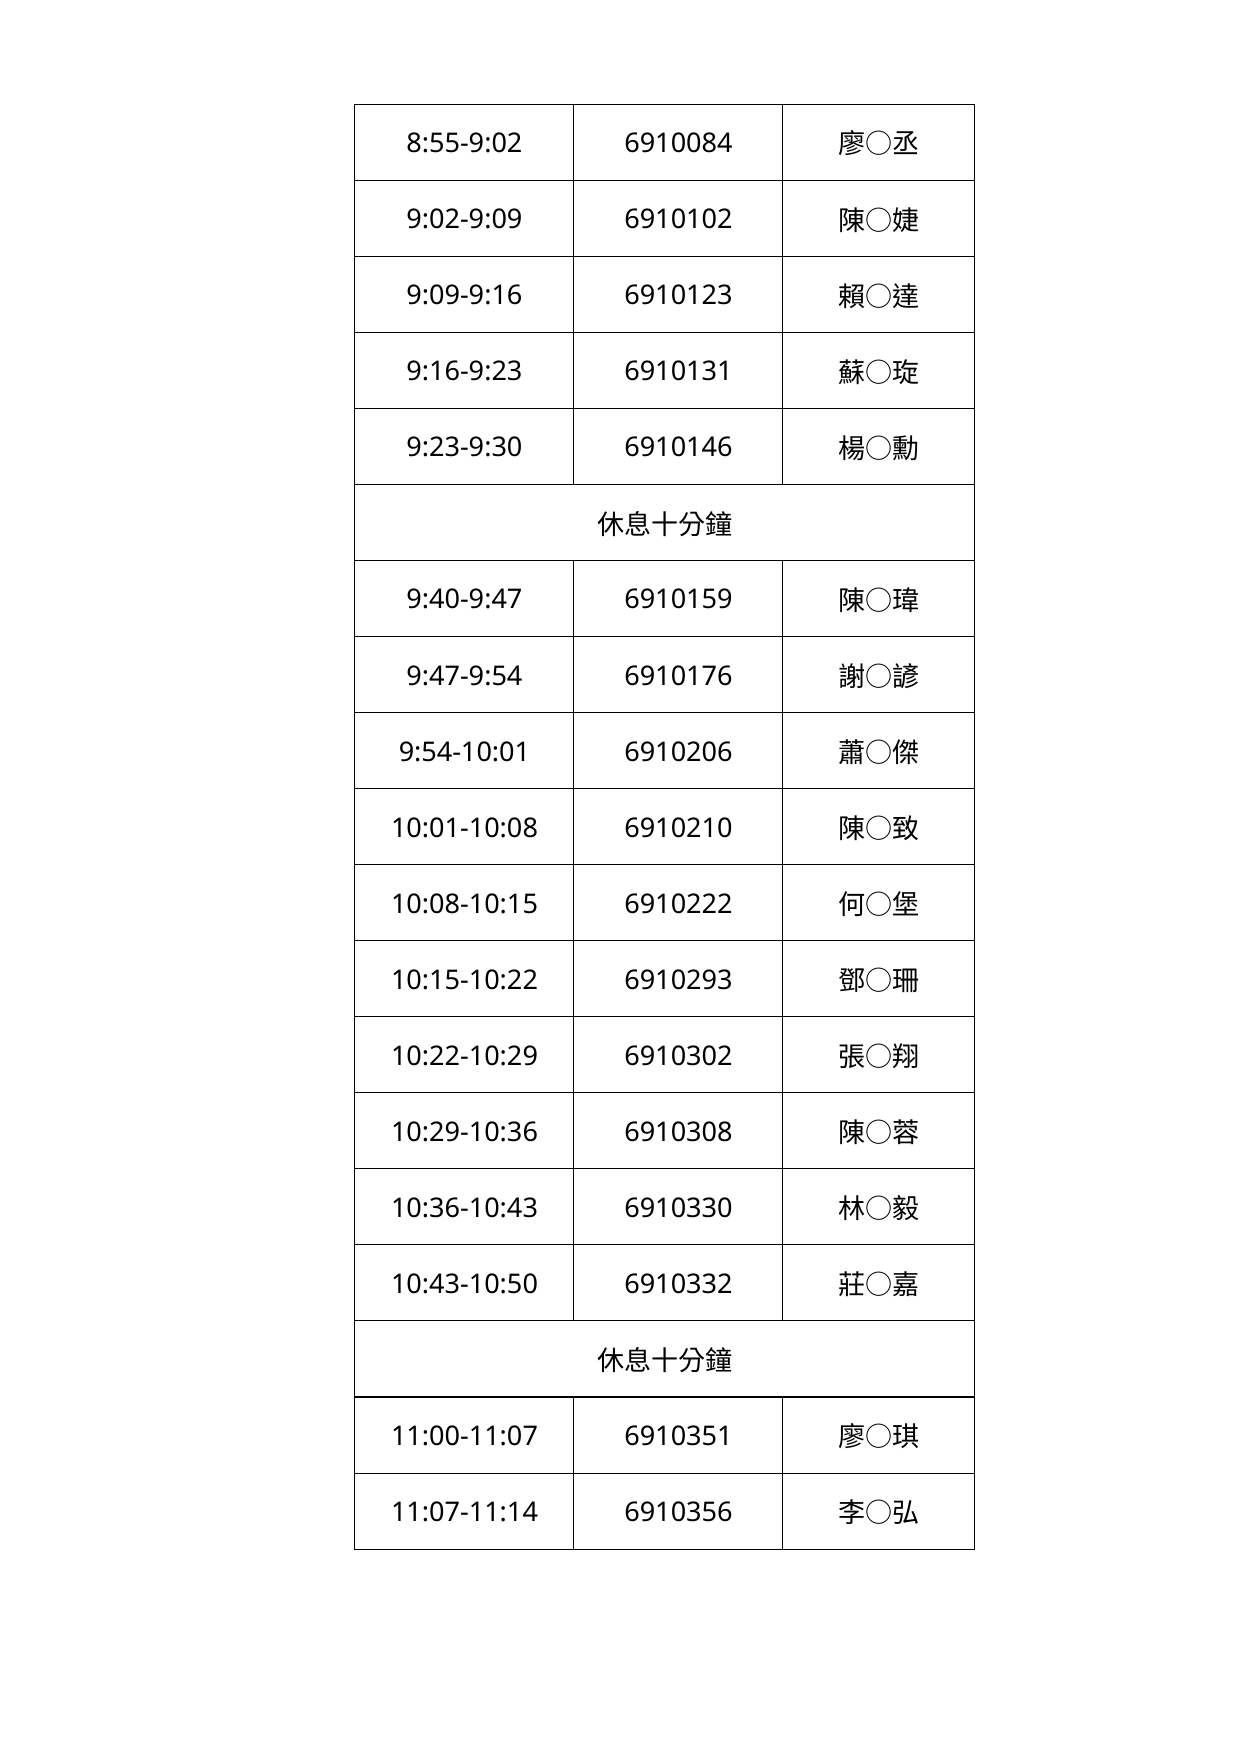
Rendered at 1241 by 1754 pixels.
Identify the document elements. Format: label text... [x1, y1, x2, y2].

table_cell 10:08-10:15 [355, 865, 573, 940]
table_cell 6910102 [574, 181, 782, 256]
table_cell 張○翔 [783, 1017, 974, 1092]
table_cell 9:40-9:47 [355, 561, 573, 636]
table_cell 10:29-10:36 [355, 1093, 573, 1168]
table_cell 6910176 [574, 637, 782, 712]
table_cell 6910308 [574, 1093, 782, 1168]
table_cell 9:09-9:16 [355, 257, 573, 332]
table_cell 休息十分鐘 [355, 1321, 974, 1396]
table_cell 10:43-10:50 [355, 1245, 573, 1320]
table_cell 陳○蓉 [783, 1093, 974, 1168]
table_cell 陳○致 [783, 789, 974, 864]
table_cell 廖○琪 [783, 1398, 974, 1472]
table_cell 6910302 [574, 1017, 782, 1092]
table_cell 9:16-9:23 [355, 333, 573, 408]
table_cell 6910206 [574, 713, 782, 788]
table_cell 6910356 [574, 1474, 782, 1548]
table_cell 6910210 [574, 789, 782, 864]
table_cell 廖○丞 [783, 105, 974, 180]
table_cell 6910131 [574, 333, 782, 408]
table_cell 10:36-10:43 [355, 1169, 573, 1244]
table_cell 11:07-11:14 [355, 1474, 573, 1548]
table_cell 9:23-9:30 [355, 409, 573, 484]
table_cell 10:15-10:22 [355, 941, 573, 1016]
table_cell 6910222 [574, 865, 782, 940]
table_cell 莊○嘉 [783, 1245, 974, 1320]
table_cell 6910330 [574, 1169, 782, 1244]
table_cell 11:00-11:07 [355, 1398, 573, 1472]
table_cell 陳○瑋 [783, 561, 974, 636]
table_cell 6910293 [574, 941, 782, 1016]
table_cell 蘇○琁 [783, 333, 974, 408]
table_cell 楊○勳 [783, 409, 974, 484]
table_cell 9:47-9:54 [355, 637, 573, 712]
table_cell 鄧○珊 [783, 941, 974, 1016]
table_cell 李○弘 [783, 1474, 974, 1548]
table_cell 謝○諺 [783, 637, 974, 712]
table_cell 蕭○傑 [783, 713, 974, 788]
table_cell 賴○達 [783, 257, 974, 332]
table_cell 林○毅 [783, 1169, 974, 1244]
table_cell 9:02-9:09 [355, 181, 573, 256]
table_cell 6910084 [574, 105, 782, 180]
table_cell 何○堡 [783, 865, 974, 940]
table_cell 10:22-10:29 [355, 1017, 573, 1092]
table_cell 6910123 [574, 257, 782, 332]
table_cell 6910332 [574, 1245, 782, 1320]
table_cell 10:01-10:08 [355, 789, 573, 864]
table_cell 陳○婕 [783, 181, 974, 256]
table_cell 6910146 [574, 409, 782, 484]
table_cell 8:55-9:02 [355, 105, 573, 180]
table_cell 休息十分鐘 [355, 485, 974, 560]
table_cell 9:54-10:01 [355, 713, 573, 788]
table_cell 6910351 [574, 1398, 782, 1472]
table_cell 6910159 [574, 561, 782, 636]
